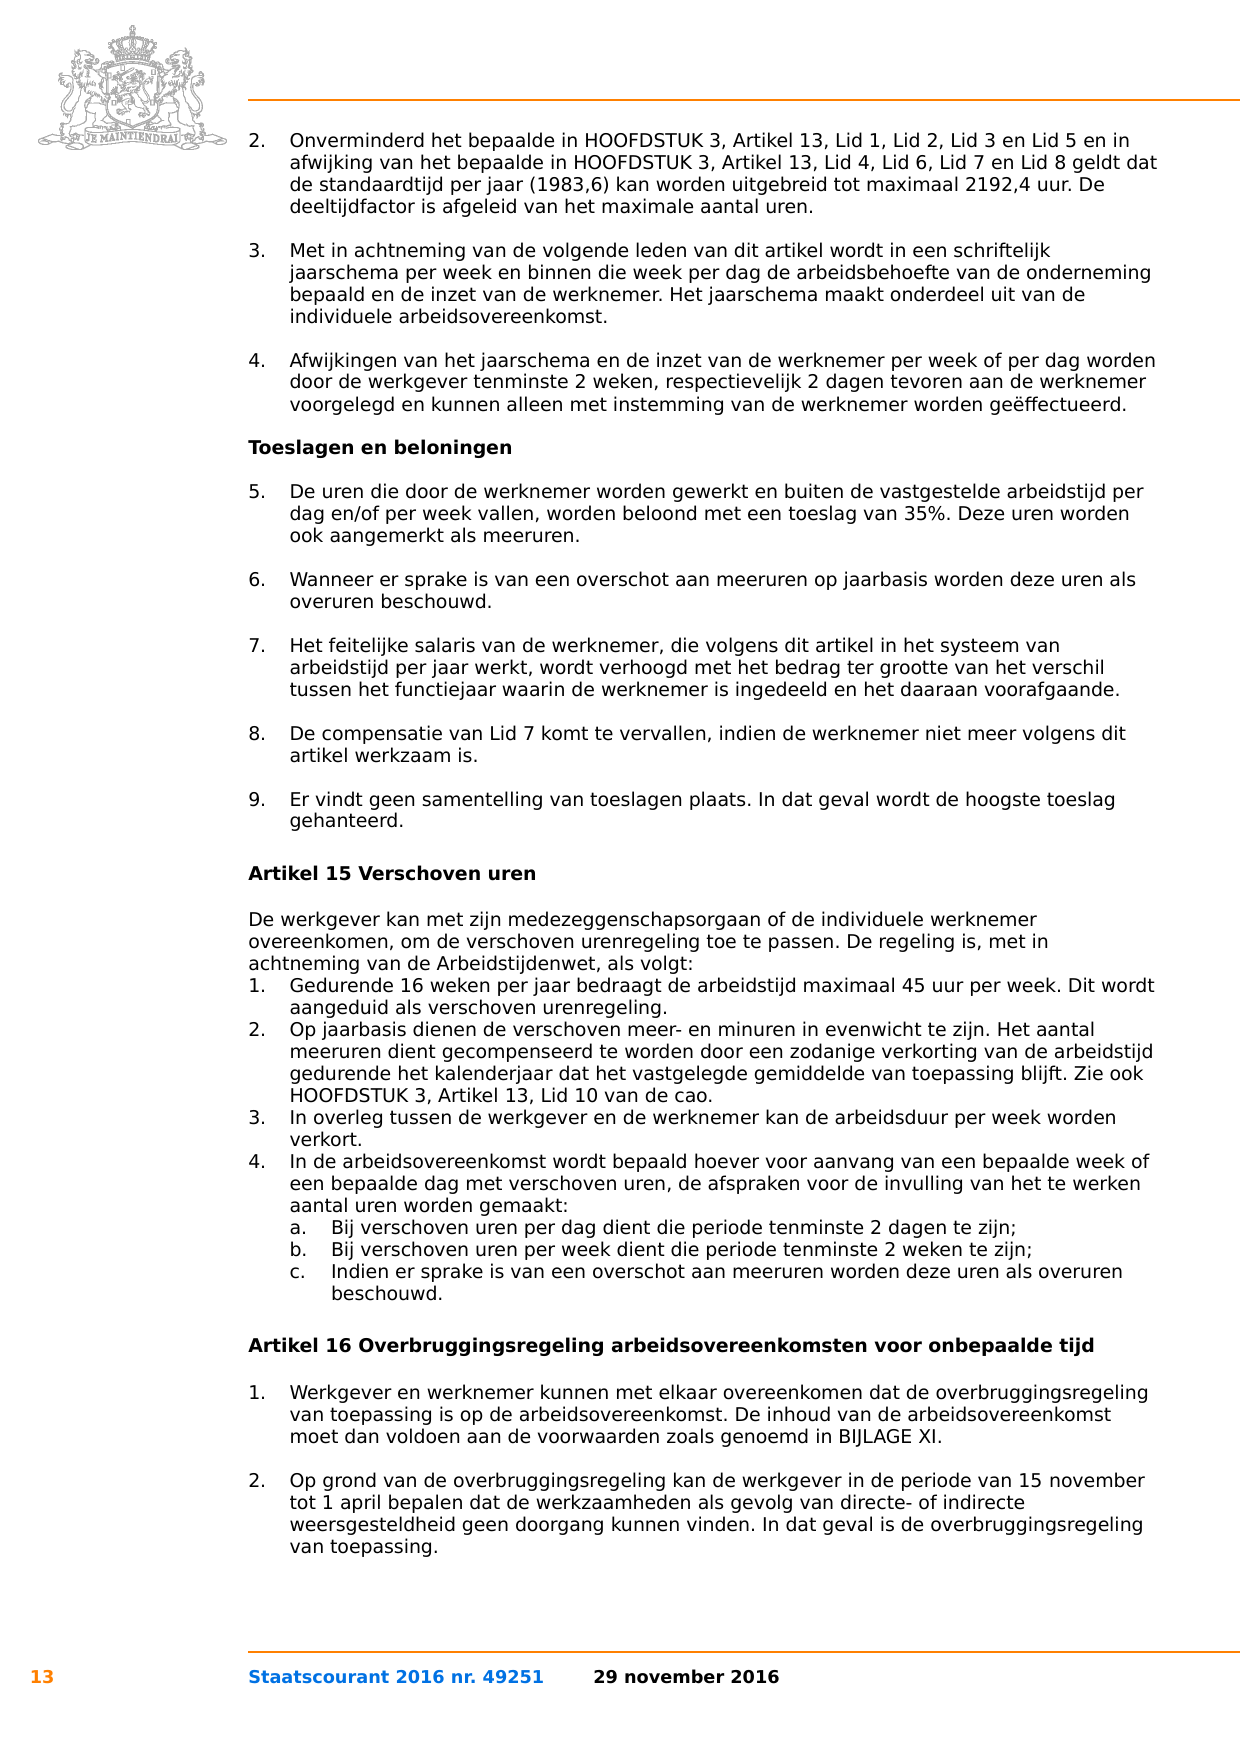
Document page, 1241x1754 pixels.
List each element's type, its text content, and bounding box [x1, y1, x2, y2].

text a. Bij verschoven uren per dag dient die periode tenminste 2 dagen te zijn; [289, 1217, 1163, 1239]
text 2. Op jaarbasis dienen de verschoven meer- en minuren in evenwicht te zijn. Het aantal meeruren dient gecompenseerd te worden door een zodanige verkorting van de arbeidstijd gedurende het kalenderjaar dat het vastgelegde gemiddelde van toepassing blijft. Zie ook HOOFDSTUK 3, Artikel 13, Lid 10 van de cao. [248, 1019, 1163, 1107]
subtitle Artikel 16 Overbruggingsregeling arbeidsovereenkomsten voor onbepaalde tijd [248, 1335, 1163, 1357]
text 1. Gedurende 16 weken per jaar bedraagt de arbeidstijd maximaal 45 uur per week. Dit wordt aangeduid als verschoven urenregeling. [248, 975, 1163, 1019]
text b. Bij verschoven uren per week dient die periode tenminste 2 weken te zijn; [289, 1239, 1163, 1261]
picture [38, 25, 227, 150]
text 8. De compensatie van Lid 7 komt te vervallen, indien de werknemer niet meer volgens dit artikel werkzaam is. [248, 723, 1163, 767]
subtitle Toeslagen en beloningen [248, 437, 1163, 459]
text 4. In de arbeidsovereenkomst wordt bepaald hoever voor aanvang van een bepaalde week of een bepaalde dag met verschoven uren, de afspraken voor de invulling van het te werken aantal uren worden gemaakt: [248, 1151, 1163, 1217]
text 3. Met in achtneming van de volgende leden van dit artikel wordt in een schriftelijk jaarschema per week en binnen die week per dag de arbeidsbehoefte van de onderneming bepaald en de inzet van de werknemer. Het jaarschema maakt onderdeel uit van de individuele arbeidsovereenkomst. [248, 240, 1163, 328]
text 2. Onverminderd het bepaalde in HOOFDSTUK 3, Artikel 13, Lid 1, Lid 2, Lid 3 en Lid 5 en in afwijking van het bepaalde in HOOFDSTUK 3, Artikel 13, Lid 4, Lid 6, Lid 7 en Lid 8 geldt dat de standaardtijd per jaar (1983,6) kan worden uitgebreid tot maximaal 2192,4 uur. De deeltijdfactor is afgeleid van het maximale aantal uren. [248, 130, 1163, 218]
text 1. Werkgever en werknemer kunnen met elkaar overeenkomen dat de overbruggingsregeling van toepassing is op de arbeidsovereenkomst. De inhoud van de arbeidsovereenkomst moet dan voldoen aan de voorwaarden zoals genoemd in BIJLAGE XI. [248, 1382, 1163, 1448]
subtitle Artikel 15 Verschoven uren [248, 862, 1163, 884]
text 9. Er vindt geen samentelling van toeslagen plaats. In dat geval wordt de hoogste toeslag gehanteerd. [248, 788, 1163, 832]
text 2. Op grond van de overbruggingsregeling kan de werkgever in de periode van 15 november tot 1 april bepalen dat de werkzaamheden als gevolg van directe- of indirecte weersgesteldheid geen doorgang kunnen vinden. In dat geval is de overbruggingsregeling van toepassing. [248, 1470, 1163, 1558]
text c. Indien er sprake is van een overschot aan meeruren worden deze uren als overuren beschouwd. [289, 1261, 1163, 1305]
text 7. Het feitelijke salaris van de werknemer, die volgens dit artikel in het systeem van arbeidstijd per jaar werkt, wordt verhoogd met het bedrag ter grootte van het verschil tussen het functiejaar waarin de werknemer is ingedeeld en het daaraan voorafgaande. [248, 635, 1163, 701]
text 6. Wanneer er sprake is van een overschot aan meeruren op jaarbasis worden deze uren als overuren beschouwd. [248, 569, 1163, 613]
text 3. In overleg tussen de werkgever en de werknemer kan de arbeidsduur per week worden verkort. [248, 1107, 1163, 1151]
text 5. De uren die door de werknemer worden gewerkt en buiten de vastgestelde arbeidstijd per dag en/of per week vallen, worden beloond met een toeslag van 35%. Deze uren worden ook aangemerkt als meeruren. [248, 481, 1163, 547]
text 4. Afwijkingen van het jaarschema en de inzet van de werknemer per week of per dag worden door de werkgever tenminste 2 weken, respectievelijk 2 dagen tevoren aan de werknemer voorgelegd en kunnen alleen met instemming van de werknemer worden geëffectueerd. [248, 349, 1163, 415]
text De werkgever kan met zijn medezeggenschapsorgaan of de individuele werknemer overeenkomen, om de verschoven urenregeling toe te passen. De regeling is, met in achtneming van de Arbeidstijdenwet, als volgt: [248, 909, 1163, 975]
